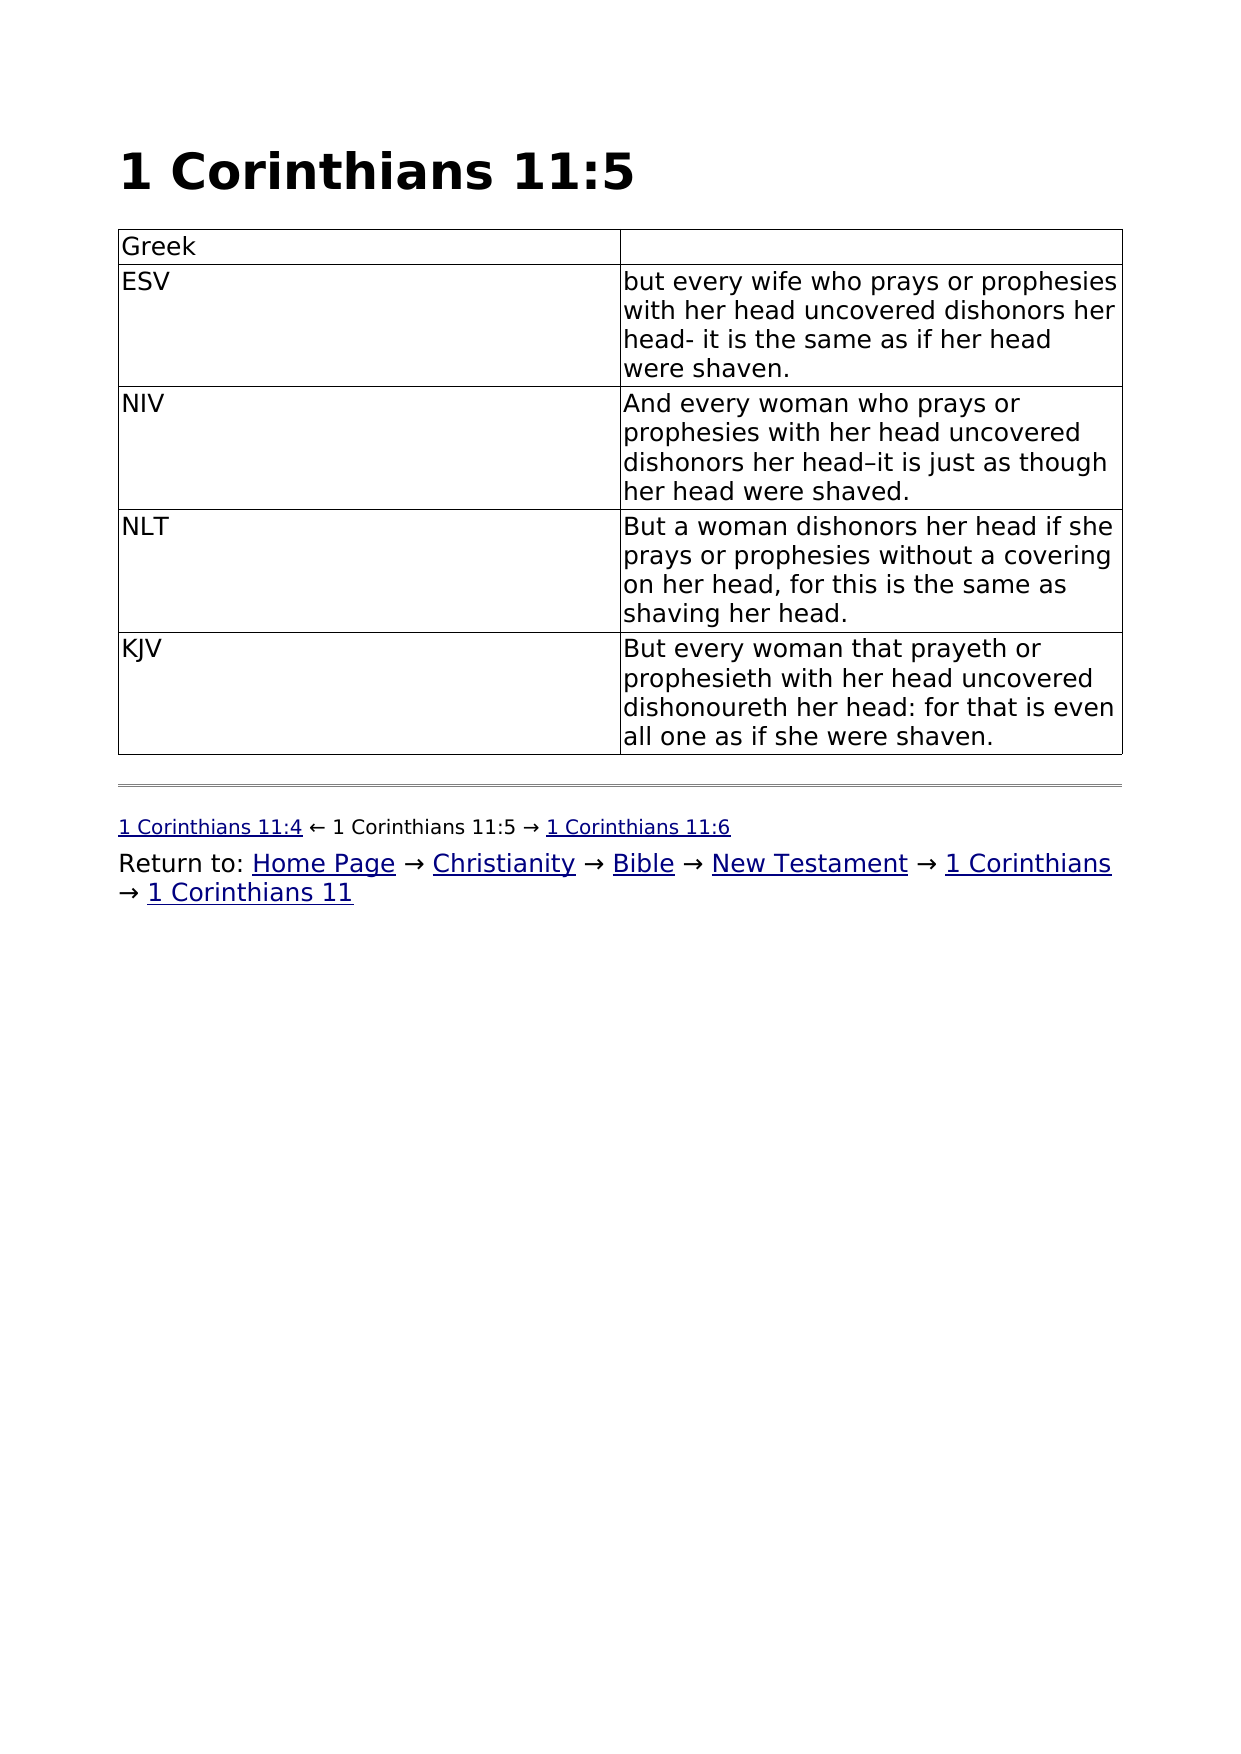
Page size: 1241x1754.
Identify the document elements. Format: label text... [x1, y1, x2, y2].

text Return to: Home Page → Christianity → Bible → New Testament → 1 Corinthians → 1 Corinthians 11 [118, 849, 1122, 908]
table_header Greek [119, 230, 620, 264]
text 1 Corinthians 11:4 ← 1 Corinthians 11:5 → 1 Corinthians 11:6 [118, 815, 1122, 849]
table_header [621, 230, 1122, 264]
table_cell but every wife who prays or prophesies with her head uncovered dishonors her head- it is the same as if her head were shaven. [621, 265, 1122, 386]
table_cell NLT [119, 510, 620, 632]
table_cell But every woman that prayeth or prophesieth with her head uncovered dishonoureth her head: for that is even all one as if she were shaven. [621, 633, 1122, 754]
table_cell NIV [119, 387, 620, 509]
table_cell And every woman who prays or prophesies with her head uncovered dishonors her head–it is just as though her head were shaved. [621, 387, 1122, 509]
table_cell ESV [119, 265, 620, 386]
subtitle 1 Corinthians 11:5 [118, 143, 1122, 201]
table_cell KJV [119, 633, 620, 754]
table_cell But a woman dishonors her head if she prays or prophesies without a covering on her head, for this is the same as shaving her head. [621, 510, 1122, 632]
